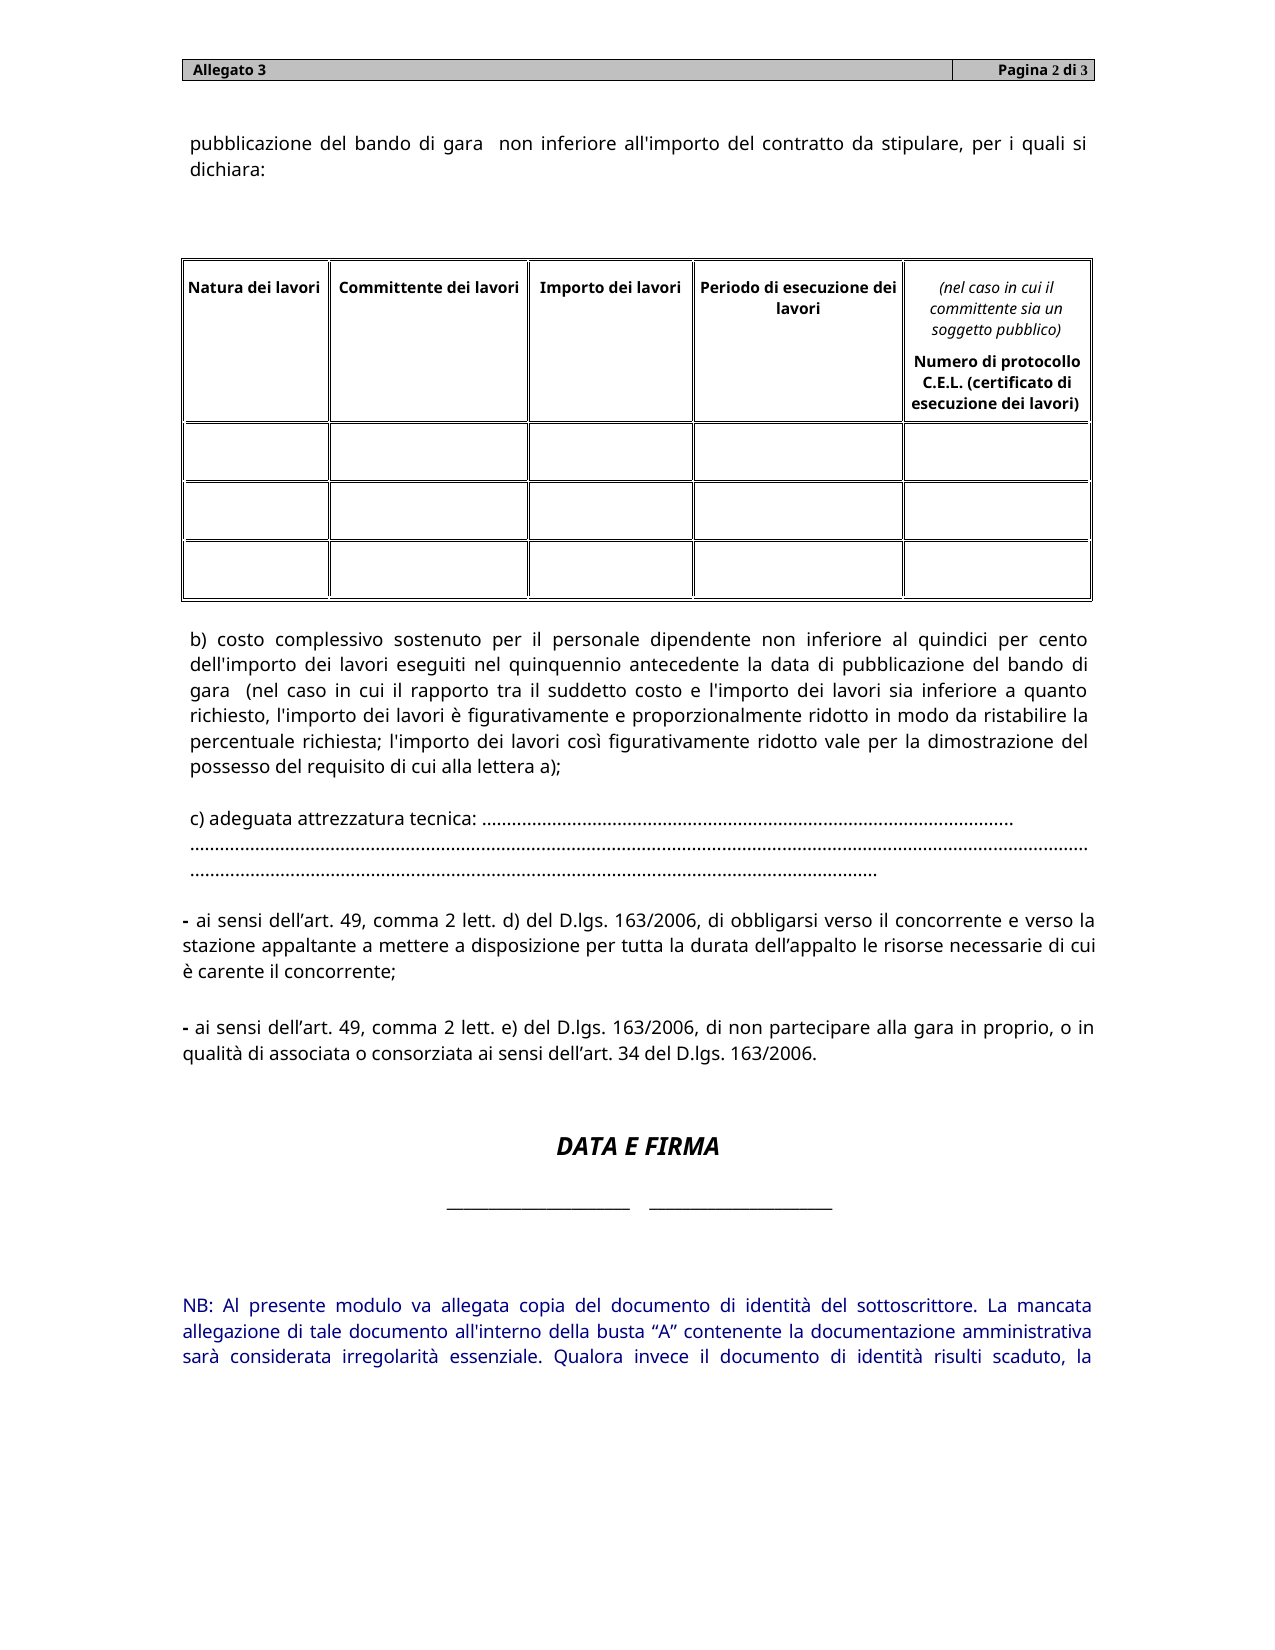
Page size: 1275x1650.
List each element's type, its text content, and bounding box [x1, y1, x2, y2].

table_header (nel caso in cui il committente sia un soggetto pubblico) Numero di protocollo C.E.L. (certificato di esecuzione dei lavori) [903, 259, 1090, 421]
text - ai sensi dell’art. 49, comma 2 lett. d) del D.lgs. 163/2006, di obbligarsi verso il concorrente e verso la stazione appaltante a mettere a disposizione per tutta la durata dell’appalto le risorse necessarie di cui è carente il concorrente; [182, 907, 1097, 983]
table_header Committente dei lavori [329, 259, 528, 421]
table_cell [182, 539, 329, 598]
table_header Periodo di esecuzione dei lavori [693, 259, 903, 421]
table_cell [329, 539, 528, 598]
text - ai sensi dell’art. 49, comma 2 lett. e) del D.lgs. 163/2006, di non partecipare alla gara in proprio, o in qualità di associata o consorziata ai sensi dell’art. 34 del D.lgs. 163/2006. [182, 1015, 1097, 1066]
table_cell [528, 539, 693, 598]
table_cell pubblicazione del bando di gara non inferiore all'importo del contratto da stipulare, per i quali si dichiara: b) costo complessivo sostenuto per il personale dipendente non inferiore al quindici per cento dell'importo dei lavori eseguiti nel quinquennio antecedente la data di pubblicazione del bando di gara (nel caso in cui il rapporto tra il suddetto costo e l'importo dei lavori sia inferiore a quanto richiesto, l'importo dei lavori è figurativamente e proporzionalmente ridotto in modo da ristabilire la percentuale richiesta; l'importo dei lavori così figurativamente ridotto vale per la dimostrazione del possesso del requisito di cui alla lettera a); c) adeguata attrezzatura tecnica: …....................................................................................................... …......................................................................................................................................................................................................................................................................................................................... [182, 118, 1096, 907]
table_cell [905, 421, 1091, 480]
table_cell [695, 424, 902, 480]
text NB: Al presente modulo va allegata copia del documento di identità del sottoscrittore. La mancata allegazione di tale documento all'interno della busta “A” contenente la documentazione amministrativa sarà considerata irregolarità essenziale. Qualora invece il documento di identità risulti scaduto, la [182, 1293, 1093, 1369]
text DATA E FIRMA [182, 1128, 1097, 1162]
table_cell [693, 542, 903, 598]
table_cell [903, 539, 1091, 598]
table_cell [530, 424, 692, 480]
table_header Importo dei lavori [528, 259, 693, 421]
table_cell [903, 480, 1091, 539]
table_cell [695, 483, 902, 539]
table_cell [182, 480, 329, 539]
table_cell [182, 421, 329, 480]
table_cell [331, 483, 527, 539]
text ______________________ ______________________ [182, 1188, 1097, 1213]
table_cell [530, 483, 692, 539]
table_header Natura dei lavori [184, 259, 329, 421]
table_cell [331, 424, 527, 480]
